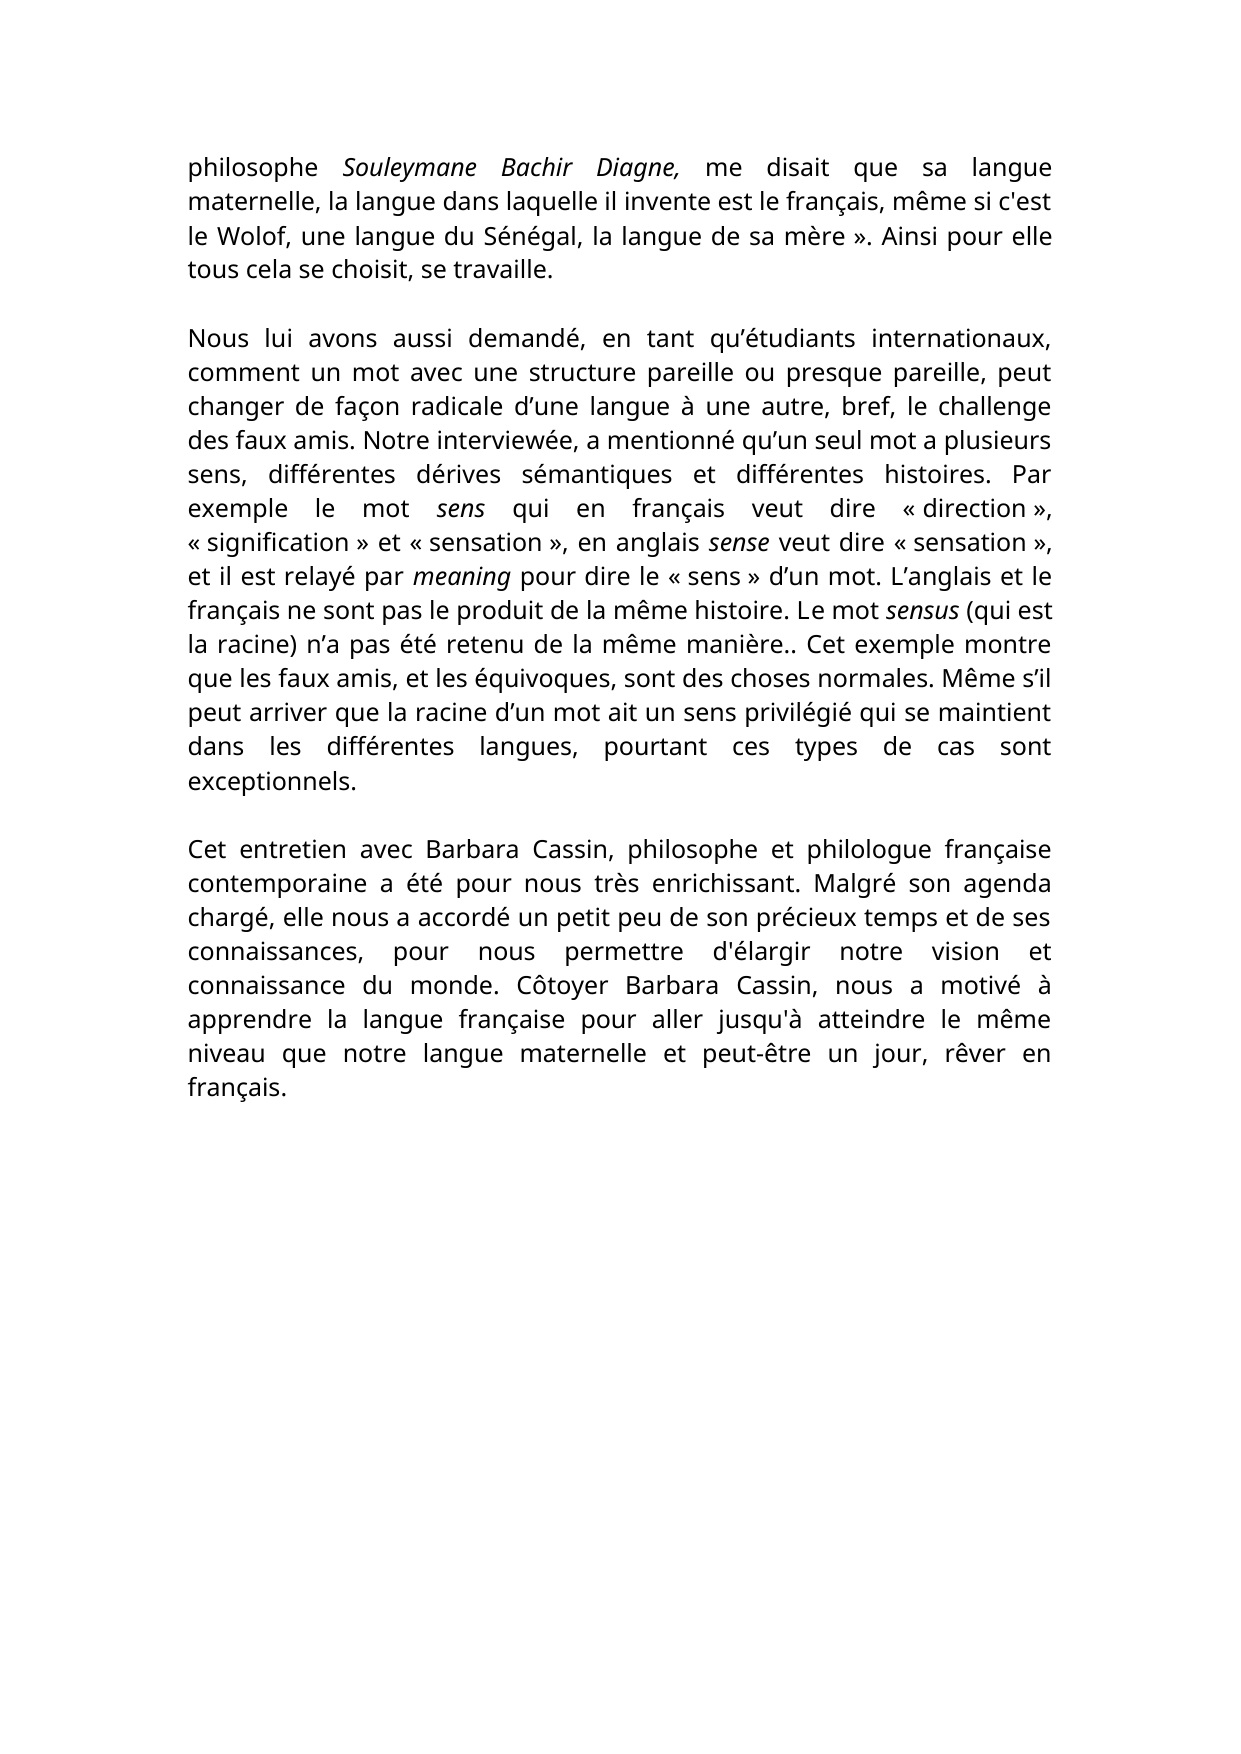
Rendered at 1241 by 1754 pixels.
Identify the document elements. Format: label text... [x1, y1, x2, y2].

text Nous lui avons aussi demandé, en tant qu’étudiants internationaux, comment un mot avec une structure pareille ou presque pareille, peut changer de façon radicale d’une langue à une autre, bref, le challenge des faux amis. Notre interviewée, a mentionné qu’un seul mot a plusieurs sens, différentes dérives sémantiques et différentes histoires. Par exemple le mot sens qui en français veut dire « direction », « signification » et « sensation », en anglais sense veut dire « sensation », et il est relayé par meaning pour dire le « sens » d’un mot. L’anglais et le français ne sont pas le produit de la même histoire. Le mot sensus (qui est la racine) n’a pas été retenu de la même manière.. Cet exemple montre que les faux amis, et les équivoques, sont des choses normales. Même s’il peut arriver que la racine d’un mot ait un sens privilégié qui se maintient dans les différentes langues, pourtant ces types de cas sont exceptionnels. [187, 320, 1053, 797]
text philosophe Souleymane Bachir Diagne, me disait que sa langue maternelle, la langue dans laquelle il invente est le français, même si c'est le Wolof, une langue du Sénégal, la langue de sa mère ». Ainsi pour elle tous cela se choisit, se travaille. [187, 150, 1053, 286]
text Cet entretien avec Barbara Cassin, philosophe et philologue française contemporaine a été pour nous très enrichissant. Malgré son agenda chargé, elle nous a accordé un petit peu de son précieux temps et de ses connaissances, pour nous permettre d'élargir notre vision et connaissance du monde. Côtoyer Barbara Cassin, nous a motivé à apprendre la langue française pour aller jusqu'à atteindre le même niveau que notre langue maternelle et peut-être un jour, rêver en français. [187, 831, 1053, 1104]
